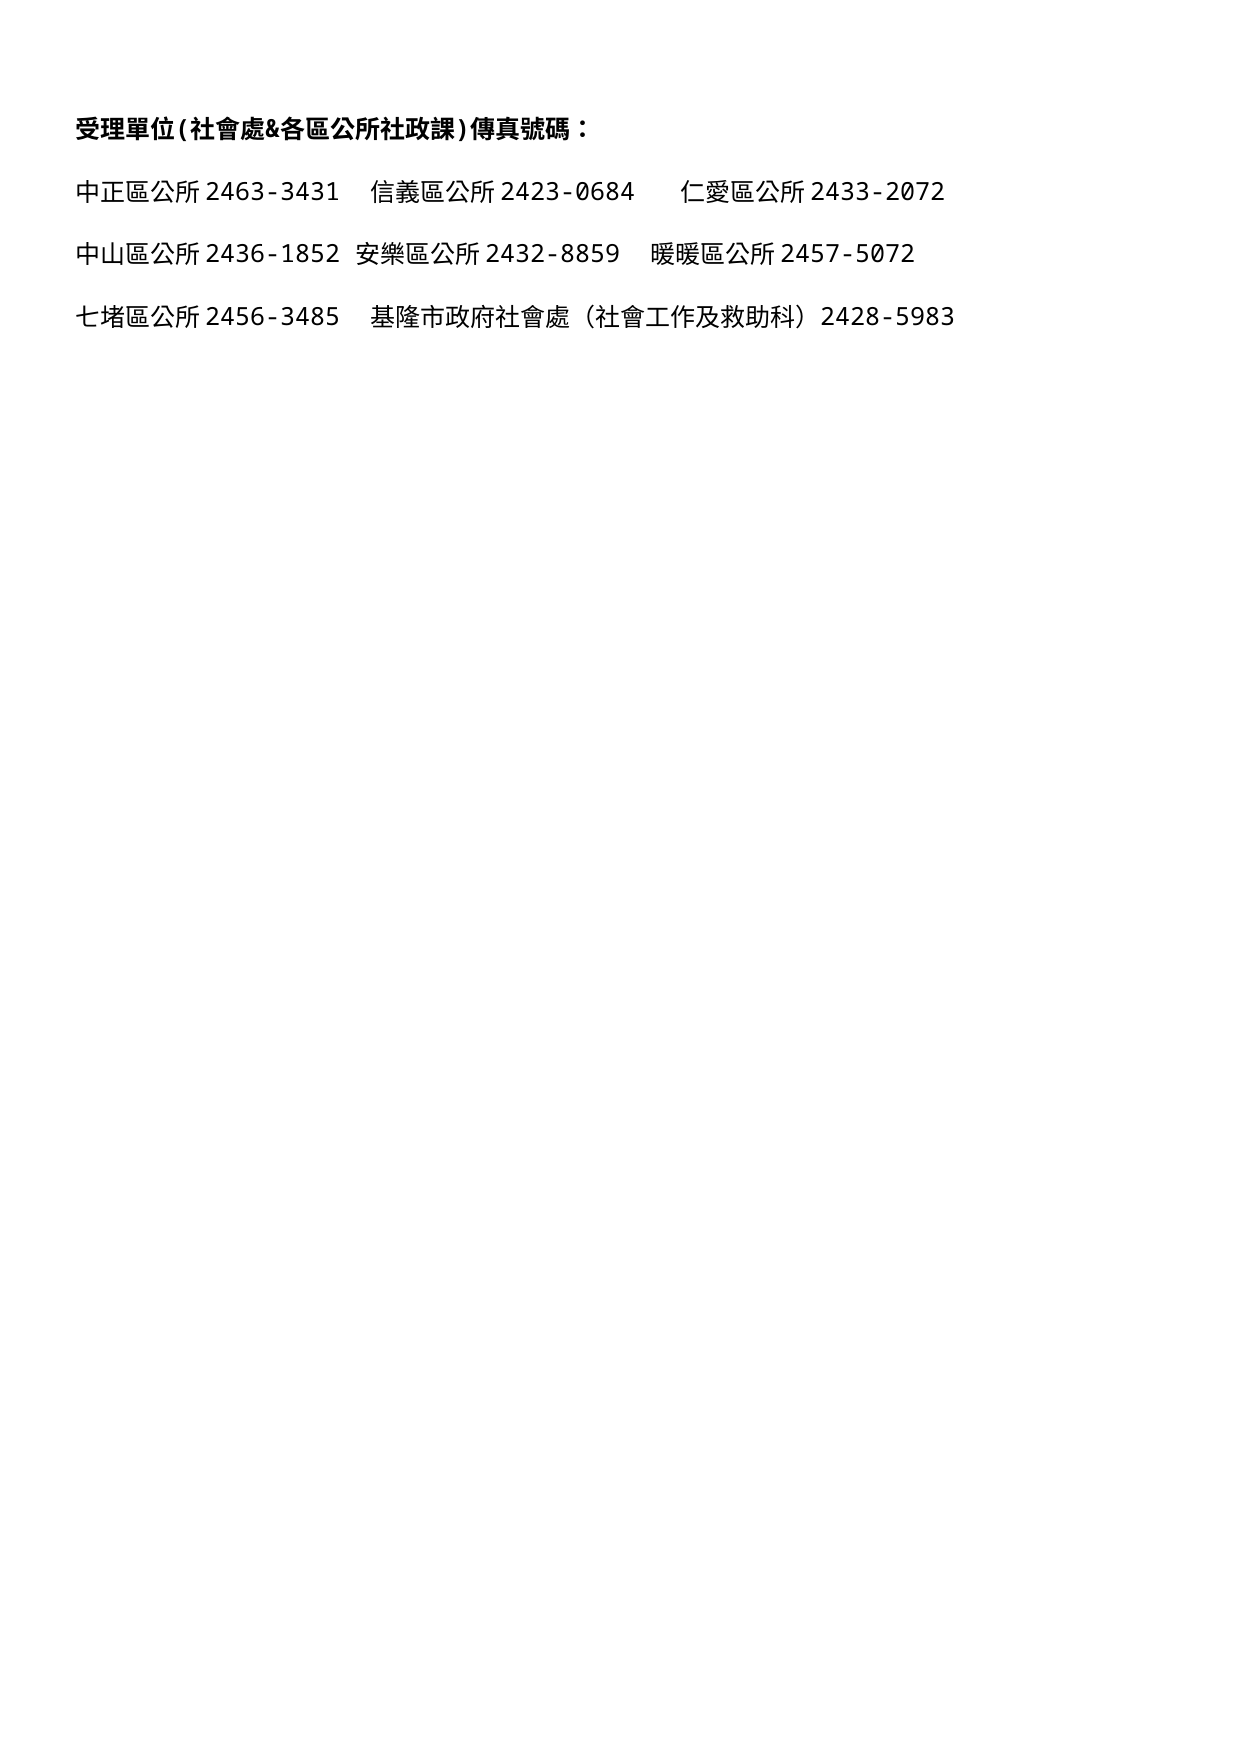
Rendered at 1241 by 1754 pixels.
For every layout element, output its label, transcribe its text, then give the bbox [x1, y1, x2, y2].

text 七堵區公所2456-3485 基隆市政府社會處（社會工作及救助科）2428-5983 [75, 274, 1053, 336]
text 中正區公所2463-3431 信義區公所2423-0684 仁愛區公所2433-2072 [75, 149, 1053, 211]
text 中山區公所2436-1852 安樂區公所2432-8859 暖暖區公所2457-5072 [75, 211, 1053, 274]
text 受理單位(社會處&各區公所社政課)傳真號碼： [75, 86, 1053, 149]
